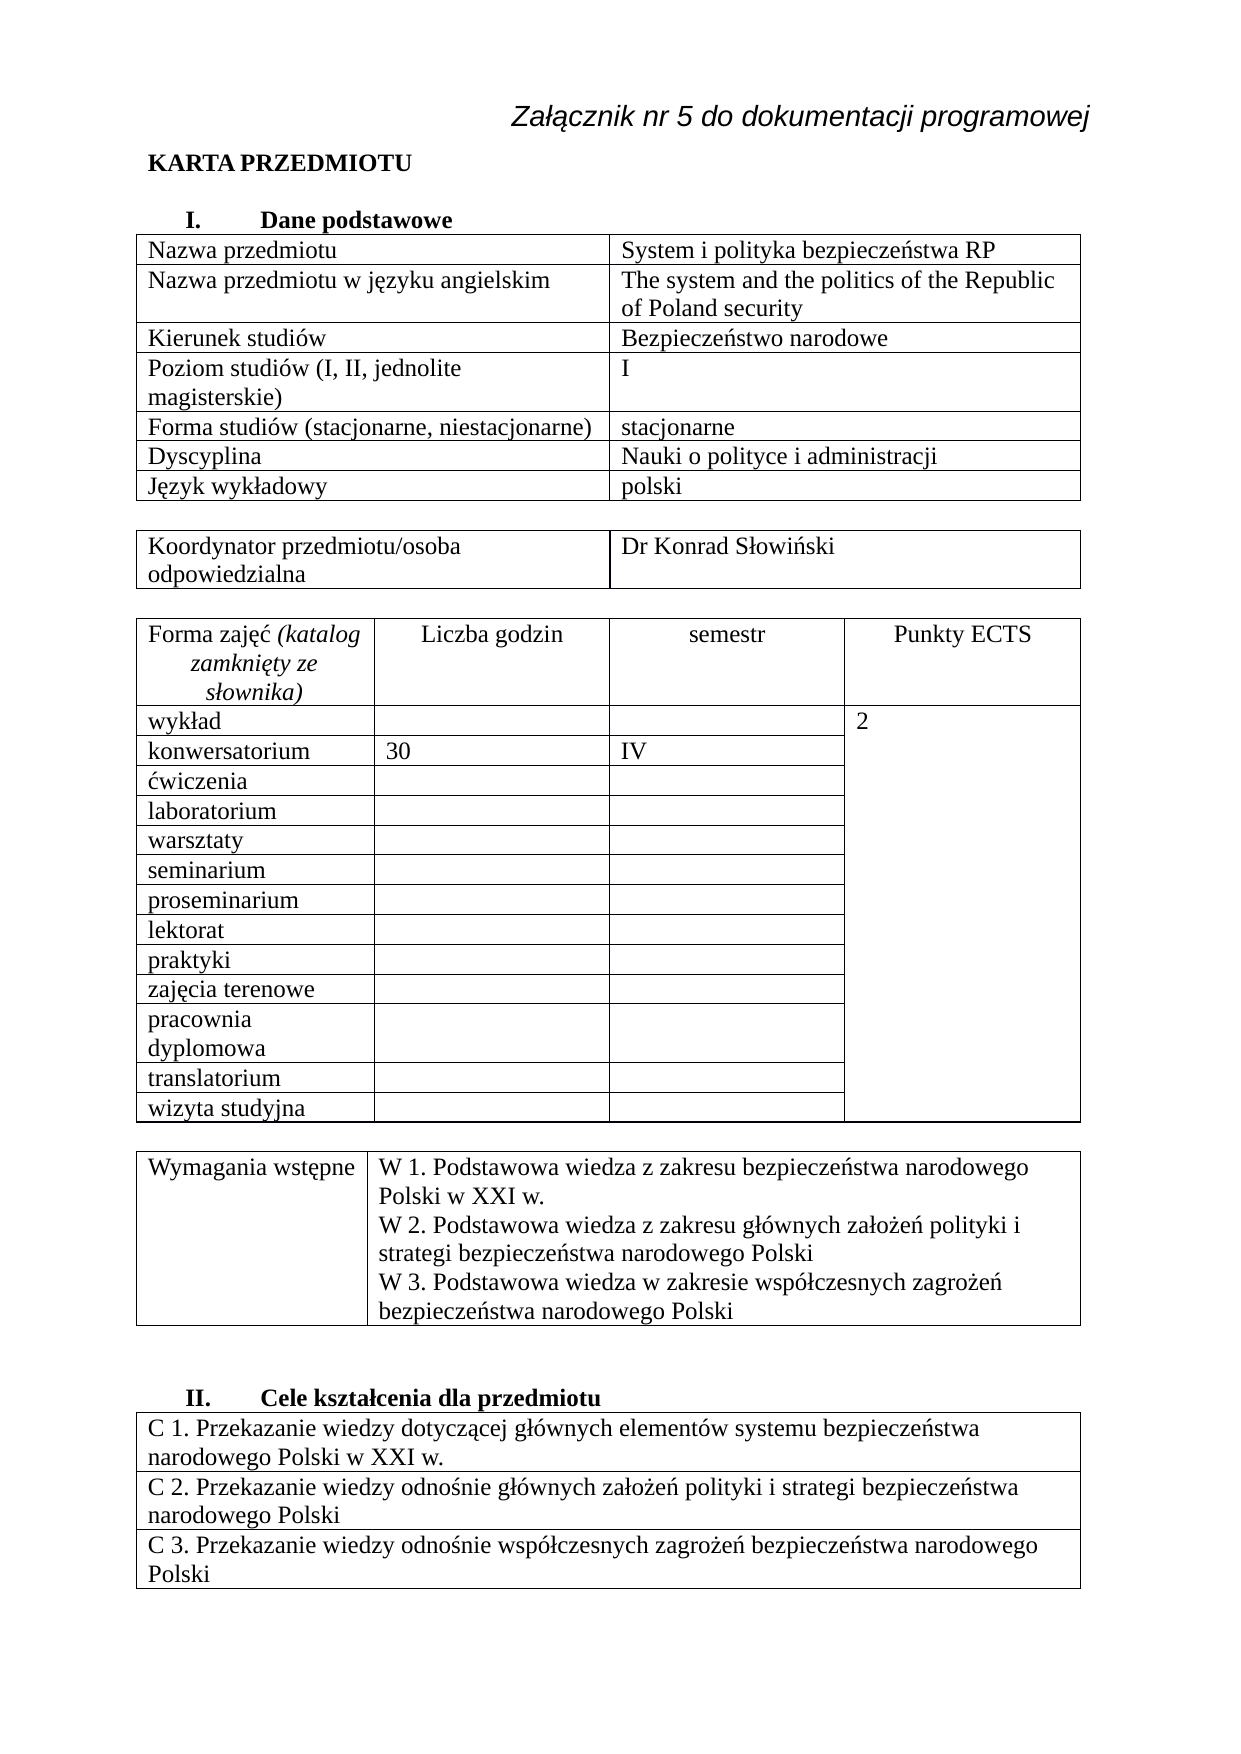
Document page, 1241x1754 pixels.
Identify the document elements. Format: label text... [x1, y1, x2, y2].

table_cell [375, 945, 609, 973]
table_cell translatorium [137, 1063, 374, 1092]
table_cell Nazwa przedmiotu w języku angielskim [137, 265, 609, 322]
table_header W 1. Podstawowa wiedza z zakresu bezpieczeństwa narodowego Polski w XXI w. W 2. Podstawowa wiedza z zakresu głównych założeń polityki i strategi bezpieczeństwa narodowego Polski W 3. Podstawowa wiedza w zakresie współczesnych zagrożeń bezpieczeństwa narodowego Polski [368, 1152, 1080, 1325]
table_cell proseminarium [137, 885, 374, 914]
table_cell wizyta studyjna [137, 1093, 374, 1121]
table_cell [610, 1063, 844, 1092]
table_cell seminarium [137, 855, 374, 884]
table_header C 1. Przekazanie wiedzy dotyczącej głównych elementów systemu bezpieczeństwa narodowego Polski w XXI w. [137, 1413, 1080, 1471]
table_header Forma zajęć (katalog zamknięty ze słownika) [137, 619, 374, 705]
list Dane podstawowe [185, 205, 1093, 234]
table_cell C 2. Przekazanie wiedzy odnośnie głównych założeń polityki i strategi bezpieczeństwa narodowego Polski [137, 1472, 1080, 1529]
table_cell polski [610, 471, 1080, 500]
table_cell 30 [375, 736, 609, 765]
table_cell [610, 915, 844, 944]
table_cell [610, 766, 844, 795]
list Cele kształcenia dla przedmiotu [185, 1383, 1093, 1412]
table_cell Bezpieczeństwo narodowe [610, 323, 1080, 352]
table_cell [375, 706, 609, 735]
table_cell pracownia dyplomowa [137, 1004, 374, 1062]
table_cell [375, 885, 609, 914]
table_cell [610, 855, 844, 884]
table_cell zajęcia terenowe [137, 975, 374, 1003]
table_cell [375, 1063, 609, 1092]
table_cell IV [610, 736, 844, 765]
table_cell Poziom studiów (I, II, jednolite magisterskie) [137, 353, 609, 411]
table_cell Dyscyplina [137, 441, 609, 470]
table_header System i polityka bezpieczeństwa RP [610, 235, 1080, 264]
table_cell Forma studiów (stacjonarne, niestacjonarne) [137, 412, 609, 440]
table_cell I [610, 353, 1080, 411]
table_cell stacjonarne [610, 412, 1080, 440]
table_cell [610, 885, 844, 914]
table_cell wykład [137, 706, 374, 735]
table_cell Nauki o polityce i administracji [610, 441, 1080, 470]
table_cell [610, 706, 844, 735]
table_cell praktyki [137, 945, 374, 973]
table_cell 2 [845, 706, 1080, 1121]
table_header Punkty ECTS [845, 619, 1080, 705]
table_cell [375, 915, 609, 944]
table_cell [375, 975, 609, 1003]
table_header Liczba godzin [375, 619, 609, 705]
table_cell [375, 1004, 609, 1062]
table_cell [610, 1004, 844, 1062]
table_cell [375, 796, 609, 824]
table_cell lektorat [137, 915, 374, 944]
table_cell [610, 975, 844, 1003]
table_cell [610, 796, 844, 824]
table_cell [610, 945, 844, 973]
table_header Koordynator przedmiotu/osoba odpowiedzialna [137, 531, 609, 588]
table_cell Język wykładowy [137, 471, 609, 500]
table_cell ćwiczenia [137, 766, 374, 795]
table_cell [375, 766, 609, 795]
table_cell [375, 826, 609, 854]
table_header Wymagania wstępne [137, 1152, 367, 1325]
table_cell laboratorium [137, 796, 374, 824]
table_cell warsztaty [137, 826, 374, 854]
table_cell konwersatorium [137, 736, 374, 765]
table_cell [375, 1093, 609, 1121]
table_cell C 3. Przekazanie wiedzy odnośnie współczesnych zagrożeń bezpieczeństwa narodowego Polski [137, 1530, 1080, 1588]
table_header semestr [610, 619, 844, 705]
text KARTA PRZEDMIOTU [148, 148, 1093, 176]
table_header Nazwa przedmiotu [137, 235, 609, 264]
table_cell [610, 826, 844, 854]
table_cell Kierunek studiów [137, 323, 609, 352]
table_cell The system and the politics of the Republic of Poland security [610, 265, 1080, 322]
table_header Dr Konrad Słowiński [611, 531, 1080, 588]
table_cell [610, 1093, 844, 1121]
table_cell [375, 855, 609, 884]
